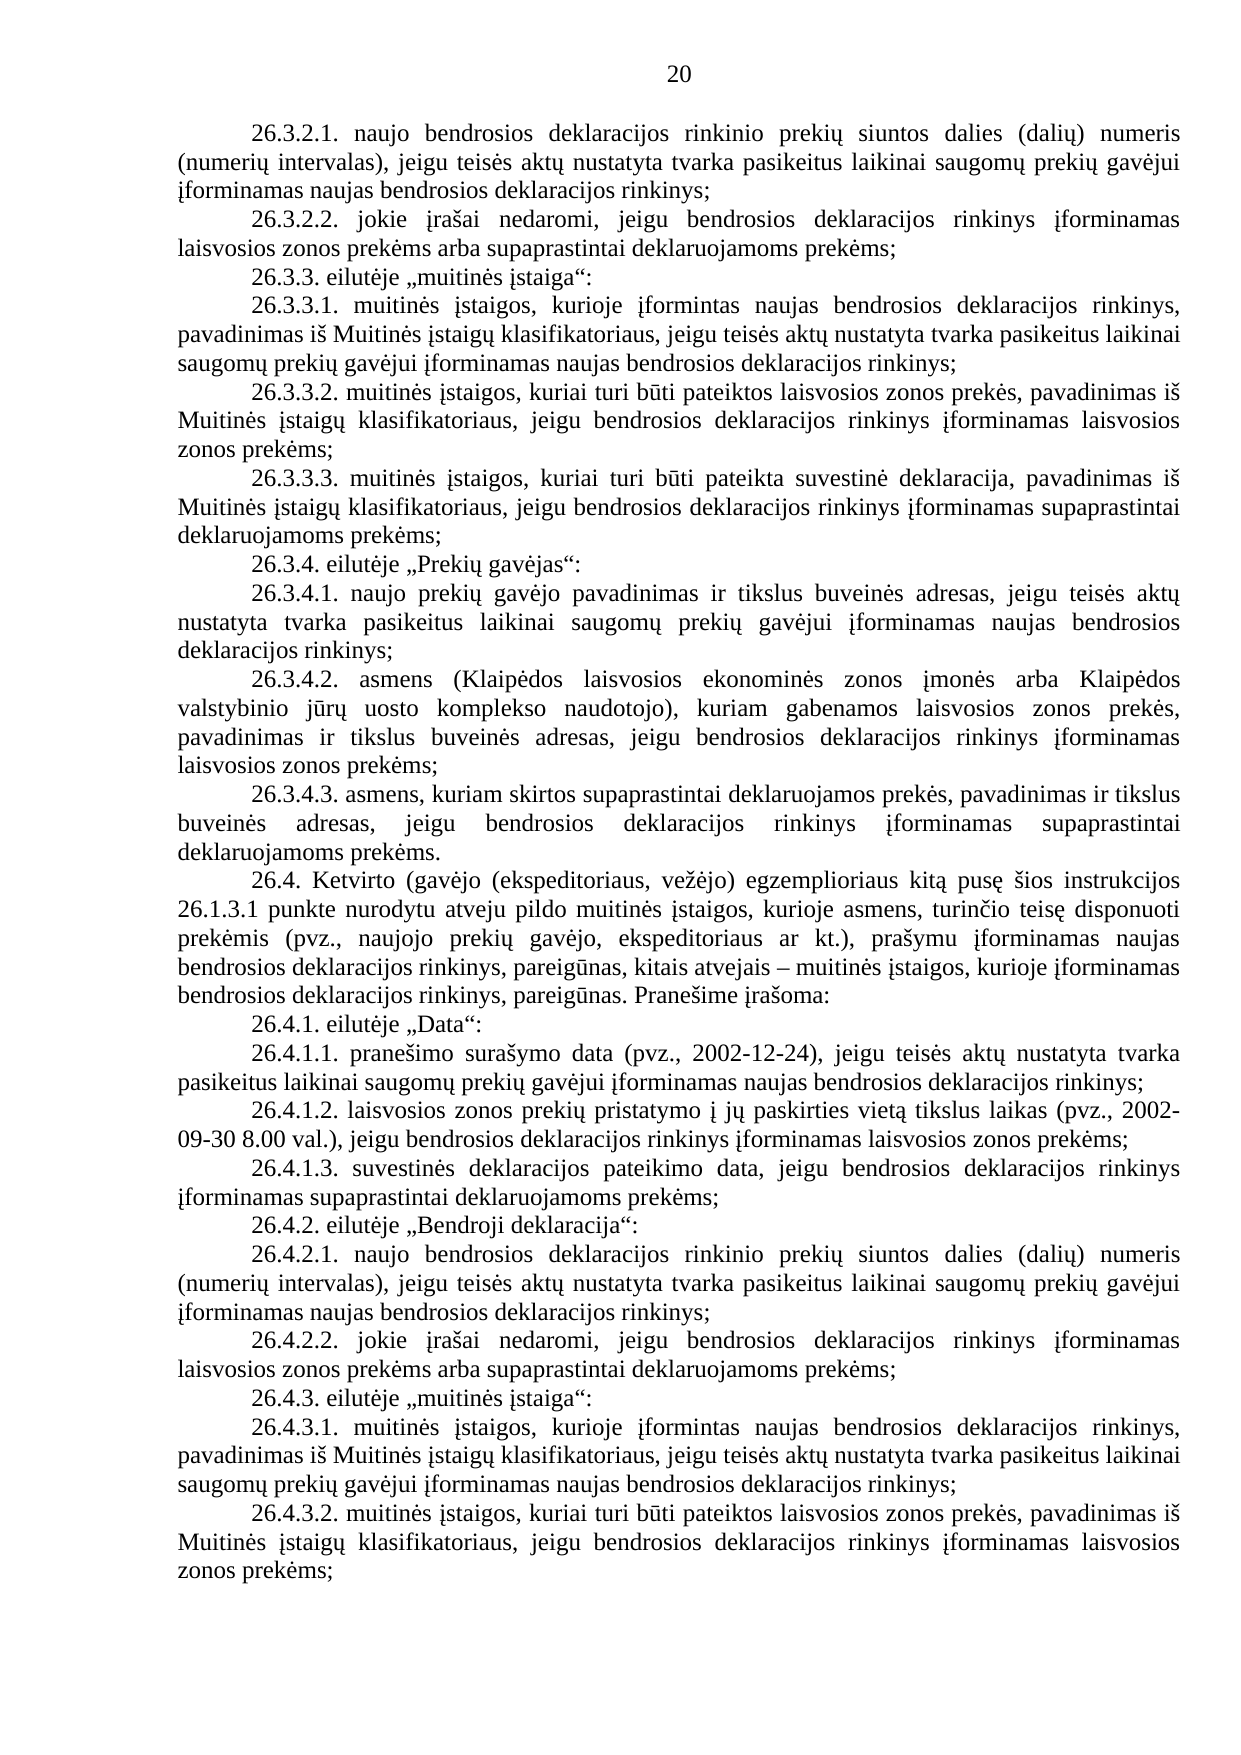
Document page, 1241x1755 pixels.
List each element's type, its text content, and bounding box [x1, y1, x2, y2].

text 26.3.4. eilutėje „Prekių gavėjas“: [177, 549, 1181, 578]
text 26.3.3.3. muitinės įstaigos, kuriai turi būti pateikta suvestinė deklaracija, pavadinimas iš Muitinės įstaigų klasifikatoriaus, jeigu bendrosios deklaracijos rinkinys įforminamas supaprastintai deklaruojamoms prekėms; [177, 463, 1181, 549]
text 26.4.1.1. pranešimo surašymo data (pvz., 2002-12-24), jeigu teisės aktų nustatyta tvarka pasikeitus laikinai saugomų prekių gavėjui įforminamas naujas bendrosios deklaracijos rinkinys; [177, 1038, 1181, 1096]
text 26.3.3.2. muitinės įstaigos, kuriai turi būti pateiktos laisvosios zonos prekės, pavadinimas iš Muitinės įstaigų klasifikatoriaus, jeigu bendrosios deklaracijos rinkinys įforminamas laisvosios zonos prekėms; [177, 377, 1181, 463]
text 26.4.2. eilutėje „Bendroji deklaracija“: [177, 1211, 1181, 1239]
text 26.3.2.1. naujo bendrosios deklaracijos rinkinio prekių siuntos dalies (dalių) numeris (numerių intervalas), jeigu teisės aktų nustatyta tvarka pasikeitus laikinai saugomų prekių gavėjui įforminamas naujas bendrosios deklaracijos rinkinys; [177, 118, 1181, 204]
text 26.4. Ketvirto (gavėjo (ekspeditoriaus, vežėjo) egzemplioriaus kitą pusę šios instrukcijos 26.1.3.1 punkte nurodytu atveju pildo muitinės įstaigos, kurioje asmens, turinčio teisę disponuoti prekėmis (pvz., naujojo prekių gavėjo, ekspeditoriaus ar kt.), prašymu įforminamas naujas bendrosios deklaracijos rinkinys, pareigūnas, kitais atvejais – muitinės įstaigos, kurioje įforminamas bendrosios deklaracijos rinkinys, pareigūnas. Pranešime įrašoma: [177, 866, 1181, 1009]
text 26.4.3.1. muitinės įstaigos, kurioje įformintas naujas bendrosios deklaracijos rinkinys, pavadinimas iš Muitinės įstaigų klasifikatoriaus, jeigu teisės aktų nustatyta tvarka pasikeitus laikinai saugomų prekių gavėjui įforminamas naujas bendrosios deklaracijos rinkinys; [177, 1412, 1181, 1498]
text 26.3.4.2. asmens (Klaipėdos laisvosios ekonominės zonos įmonės arba Klaipėdos valstybinio jūrų uosto komplekso naudotojo), kuriam gabenamos laisvosios zonos prekės, pavadinimas ir tikslus buveinės adresas, jeigu bendrosios deklaracijos rinkinys įforminamas laisvosios zonos prekėms; [177, 664, 1181, 779]
text 26.4.1.2. laisvosios zonos prekių pristatymo į jų paskirties vietą tikslus laikas (pvz., 2002-09-30 8.00 val.), jeigu bendrosios deklaracijos rinkinys įforminamas laisvosios zonos prekėms; [177, 1096, 1181, 1153]
text 26.4.1. eilutėje „Data“: [177, 1009, 1181, 1038]
text 26.3.2.2. jokie įrašai nedaromi, jeigu bendrosios deklaracijos rinkinys įforminamas laisvosios zonos prekėms arba supaprastintai deklaruojamoms prekėms; [177, 204, 1181, 262]
text 26.4.3. eilutėje „muitinės įstaiga“: [177, 1383, 1181, 1412]
text 26.3.4.1. naujo prekių gavėjo pavadinimas ir tikslus buveinės adresas, jeigu teisės aktų nustatyta tvarka pasikeitus laikinai saugomų prekių gavėjui įforminamas naujas bendrosios deklaracijos rinkinys; [177, 578, 1181, 664]
text 26.4.2.1. naujo bendrosios deklaracijos rinkinio prekių siuntos dalies (dalių) numeris (numerių intervalas), jeigu teisės aktų nustatyta tvarka pasikeitus laikinai saugomų prekių gavėjui įforminamas naujas bendrosios deklaracijos rinkinys; [177, 1239, 1181, 1326]
text 26.4.3.2. muitinės įstaigos, kuriai turi būti pateiktos laisvosios zonos prekės, pavadinimas iš Muitinės įstaigų klasifikatoriaus, jeigu bendrosios deklaracijos rinkinys įforminamas laisvosios zonos prekėms; [177, 1498, 1181, 1584]
text 26.4.2.2. jokie įrašai nedaromi, jeigu bendrosios deklaracijos rinkinys įforminamas laisvosios zonos prekėms arba supaprastintai deklaruojamoms prekėms; [177, 1326, 1181, 1383]
text 26.3.4.3. asmens, kuriam skirtos supaprastintai deklaruojamos prekės, pavadinimas ir tikslus buveinės adresas, jeigu bendrosios deklaracijos rinkinys įforminamas supaprastintai deklaruojamoms prekėms. [177, 779, 1181, 866]
text 26.3.3. eilutėje „muitinės įstaiga“: [177, 262, 1181, 291]
text 26.3.3.1. muitinės įstaigos, kurioje įformintas naujas bendrosios deklaracijos rinkinys, pavadinimas iš Muitinės įstaigų klasifikatoriaus, jeigu teisės aktų nustatyta tvarka pasikeitus laikinai saugomų prekių gavėjui įforminamas naujas bendrosios deklaracijos rinkinys; [177, 291, 1181, 377]
text 26.4.1.3. suvestinės deklaracijos pateikimo data, jeigu bendrosios deklaracijos rinkinys įforminamas supaprastintai deklaruojamoms prekėms; [177, 1153, 1181, 1211]
